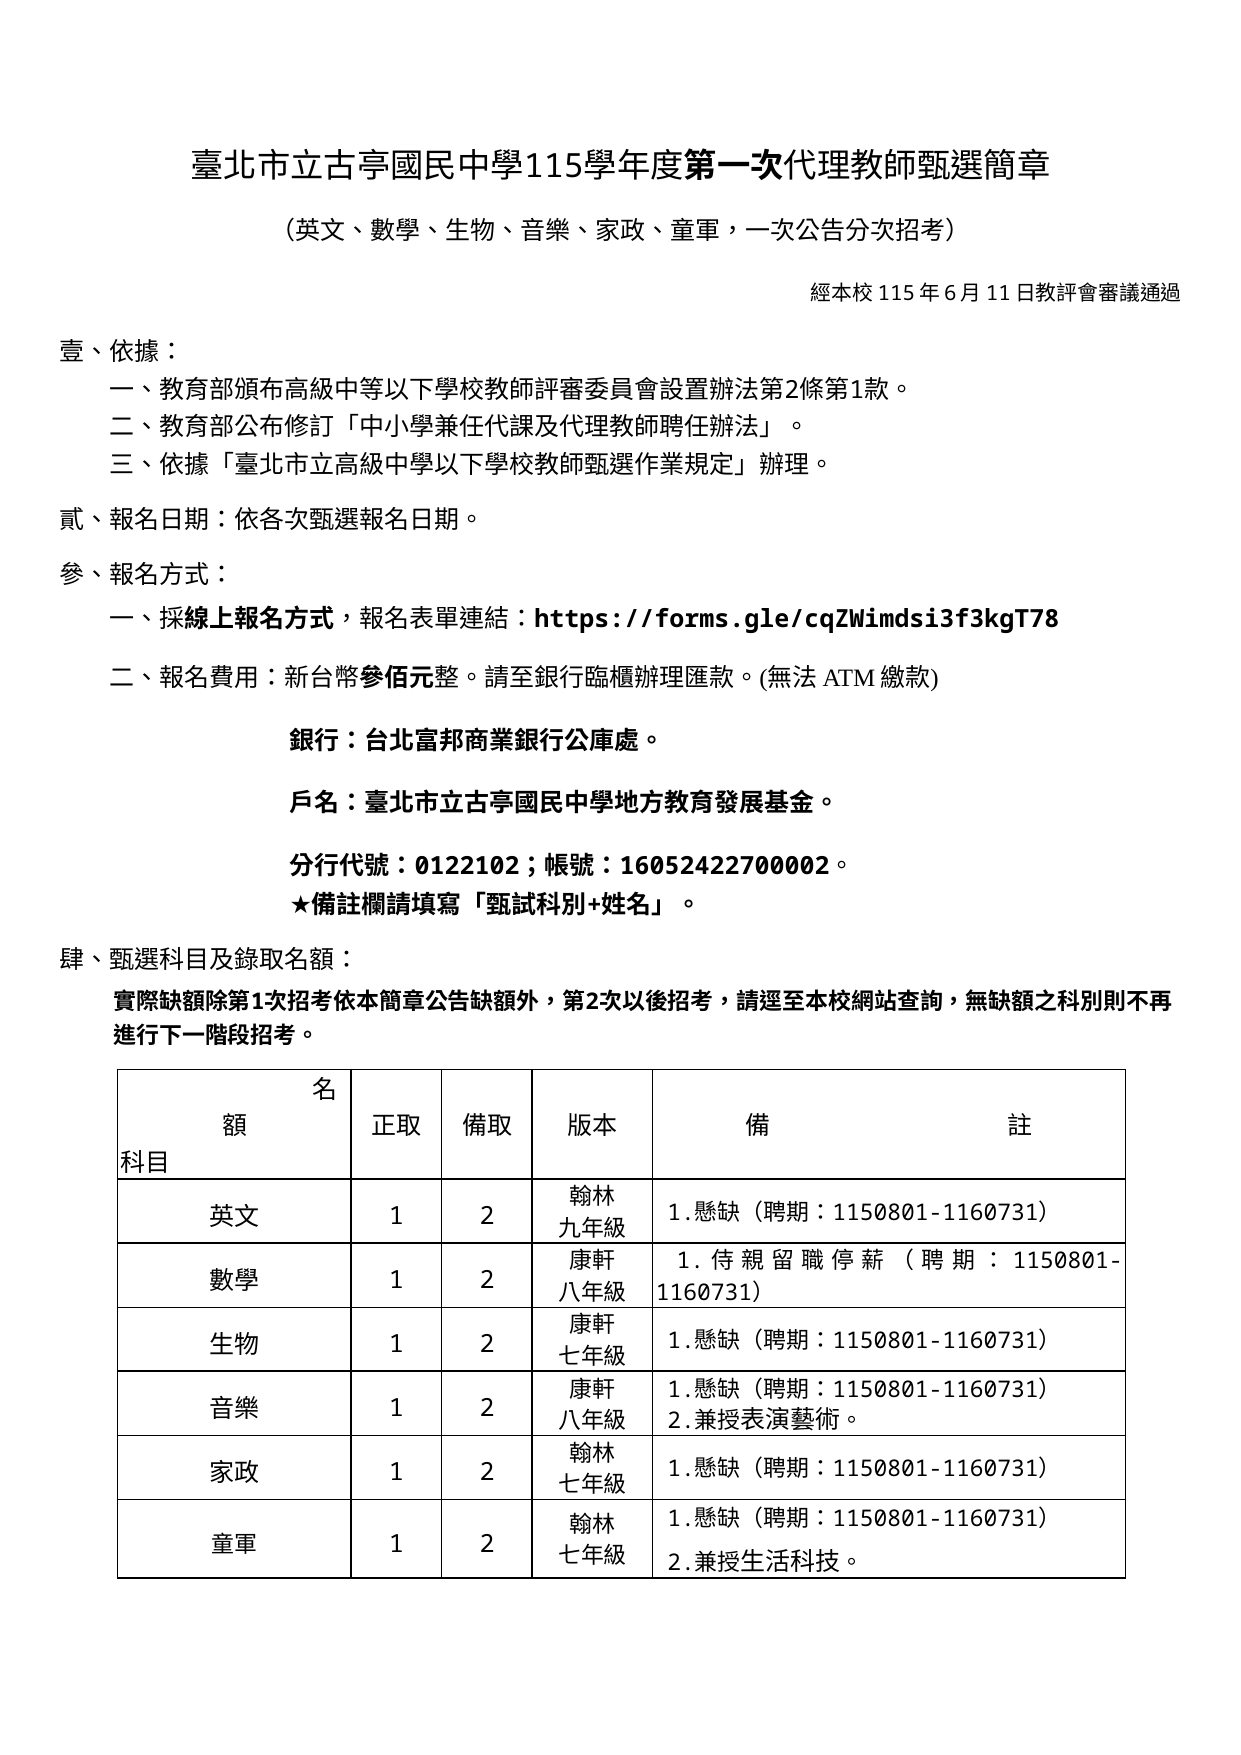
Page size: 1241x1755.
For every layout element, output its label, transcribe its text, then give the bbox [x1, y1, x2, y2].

text 參、報名方式： [59, 554, 1181, 591]
table_header 備取 [442, 1070, 531, 1178]
table_cell 2 [442, 1308, 531, 1370]
table_cell 翰林 七年級 [533, 1436, 652, 1498]
table_cell 1 [352, 1372, 441, 1434]
table_cell 康軒 七年級 [533, 1308, 652, 1370]
table_cell 康軒 八年級 [533, 1372, 652, 1434]
table_cell 翰林 九年級 [533, 1180, 652, 1242]
text ★備註欄請填寫「甄試科別+姓名」。 [102, 884, 1181, 921]
table_cell 英文 [118, 1180, 350, 1242]
text 銀行：台北富邦商業銀行公庫處。 [102, 697, 1181, 759]
subtitle 臺北市立古亭國民中學115學年度第一次代理教師甄選簡章 [59, 138, 1181, 187]
table_cell 1 [352, 1244, 441, 1306]
text 二、報名費用：新台幣參佰元整。請至銀行臨櫃辦理匯款。(無法ATM繳款) [59, 634, 1181, 697]
table_cell 1 [352, 1436, 441, 1498]
table_header 名額 科目 [118, 1070, 350, 1178]
text 經本校115年6月11日教評會審議通過 [59, 249, 1181, 312]
table_cell 1.懸缺（聘期：1150801-1160731） 2.兼授生活科技。 [653, 1500, 1125, 1577]
table_cell 1.懸缺（聘期：1150801-1160731） [653, 1308, 1125, 1370]
table_cell 生物 [118, 1308, 350, 1370]
text 分行代號：0122102；帳號：16052422700002。 [102, 822, 1181, 884]
table_cell 1 [352, 1180, 441, 1242]
table_cell 數學 [118, 1244, 350, 1306]
table_cell 1 [352, 1500, 441, 1577]
table_cell 1.懸缺（聘期：1150801-1160731） [653, 1436, 1125, 1498]
text 貳、報名日期：依各次甄選報名日期。 [59, 499, 1181, 536]
table_cell 家政 [118, 1436, 350, 1498]
table_cell 康軒 八年級 [533, 1244, 652, 1306]
table_cell 1.懸缺（聘期：1150801-1160731） 2.兼授表演藝術。 [653, 1372, 1125, 1434]
text 一、採線上報名方式，報名表單連結：https://forms.gle/cqZWimdsi3f3kgT78 [59, 598, 1181, 634]
table_cell 2 [442, 1436, 531, 1498]
table_header 版本 [533, 1070, 652, 1178]
table_cell 翰林 七年級 [533, 1500, 652, 1577]
table_cell 童軍 [118, 1500, 350, 1577]
text 肆、甄選科目及錄取名額： [59, 939, 1181, 976]
table_header 備 註 [653, 1070, 1125, 1178]
subtitle 壹、依據： [59, 331, 1181, 368]
text 一、教育部頒布高級中等以下學校教師評審委員會設置辦法第2條第1款。 [59, 368, 1181, 406]
table_cell 音樂 [118, 1372, 350, 1434]
table_cell 1.侍親留職停薪（聘期：1150801-1160731） [653, 1244, 1125, 1306]
text 三、依據「臺北市立高級中學以下學校教師甄選作業規定」辦理。 [59, 443, 1181, 481]
table_cell 2 [442, 1500, 531, 1577]
text 二、教育部公布修訂「中小學兼任代課及代理教師聘任辦法」。 [59, 406, 1181, 443]
text （英文、數學、生物、音樂、家政、童軍，一次公告分次招考） [59, 187, 1181, 249]
table_header 正取 [352, 1070, 441, 1178]
table_cell 2 [442, 1180, 531, 1242]
text 戶名：臺北市立古亭國民中學地方教育發展基金。 [102, 759, 1181, 822]
table_cell 1.懸缺（聘期：1150801-1160731） [653, 1180, 1125, 1242]
table_cell 2 [442, 1372, 531, 1434]
text 實際缺額除第1次招考依本簡章公告缺額外，第2次以後招考，請逕至本校網站查詢，無缺額之科別則不再進行下一階段招考。 [113, 983, 1181, 1050]
table_cell 1 [352, 1308, 441, 1370]
table_cell 2 [442, 1244, 531, 1306]
